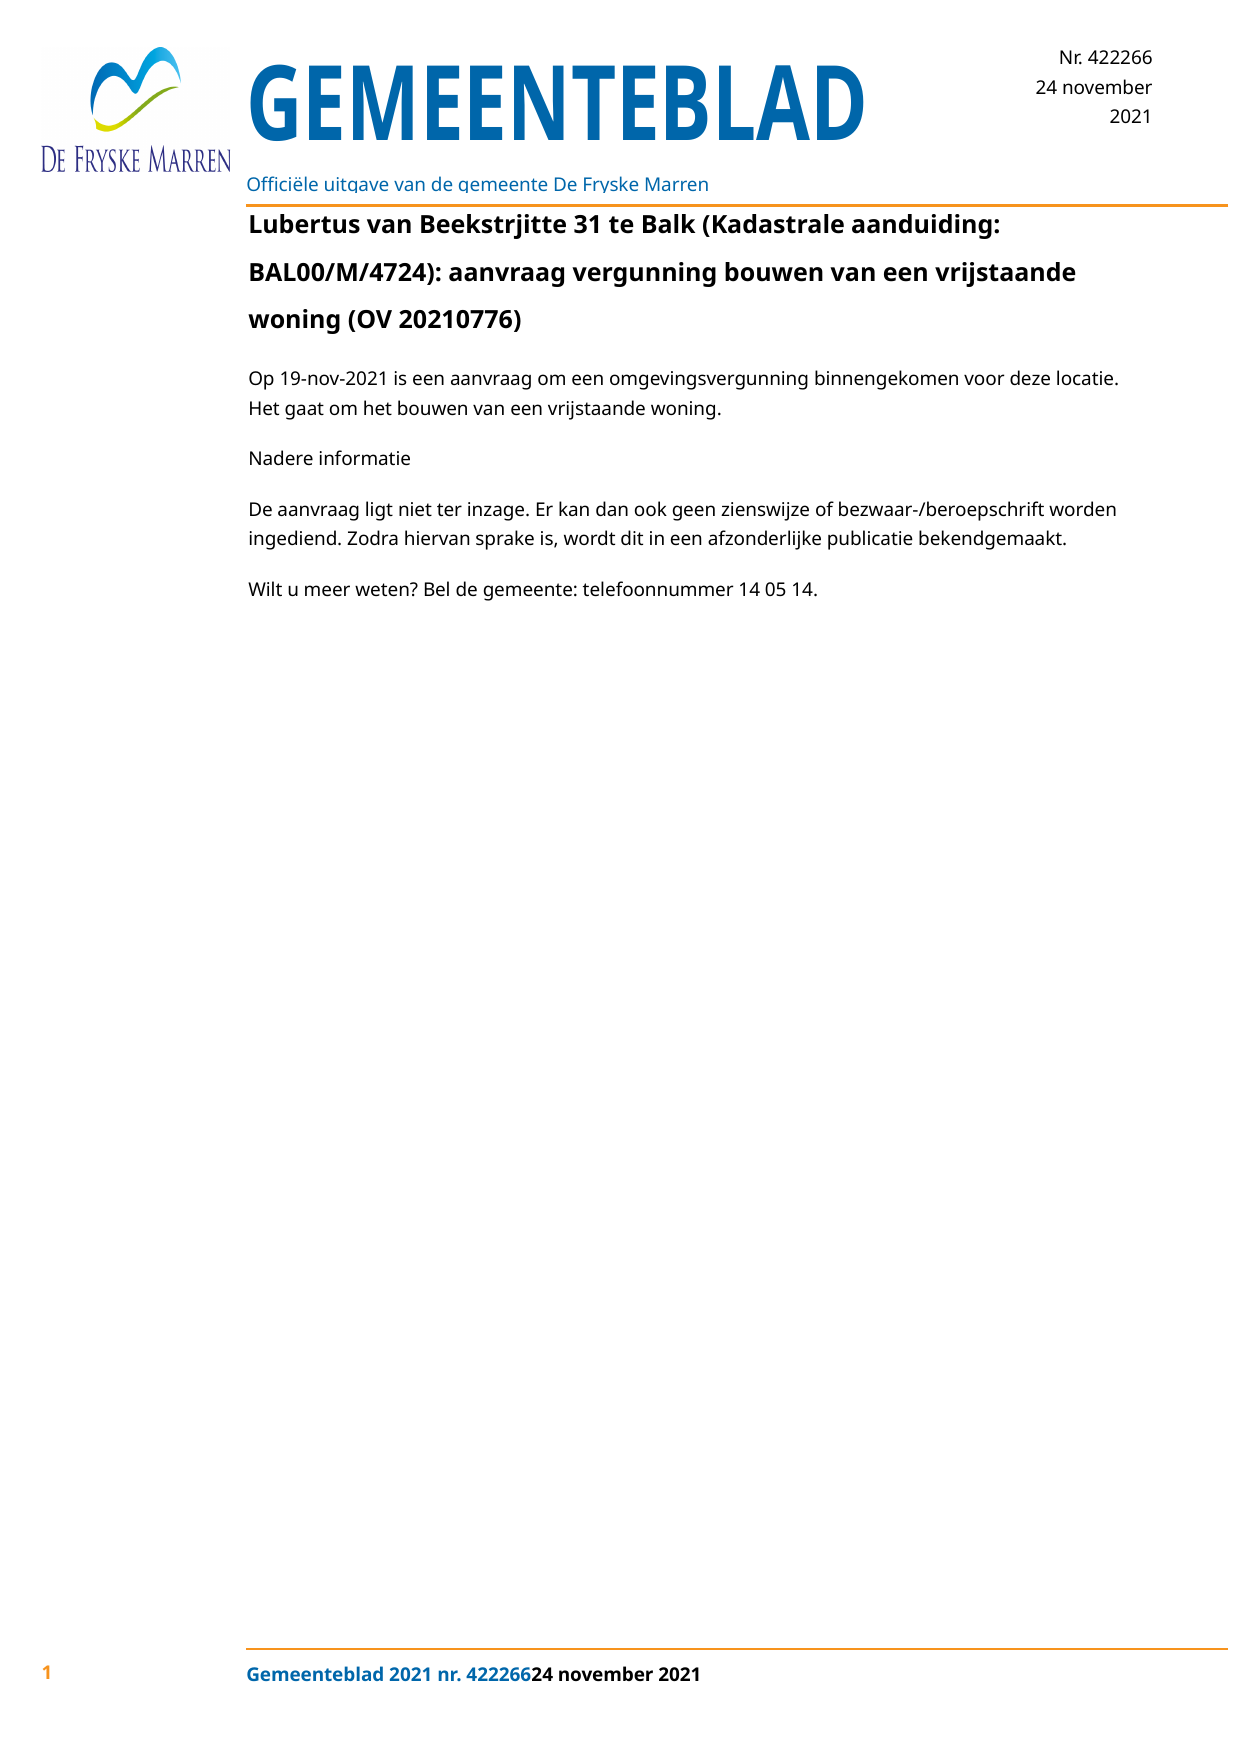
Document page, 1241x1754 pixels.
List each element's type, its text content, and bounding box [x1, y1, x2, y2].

text Op 19-nov-2021 is een aanvraag om een omgevingsvergunning binnengekomen voor deze locatie. Het gaat om het bouwen van een vrijstaande woning. [248, 366, 1152, 421]
text Wilt u meer weten? Bel de gemeente: telefoonnummer 14 05 14. [248, 576, 1152, 602]
text Lubertus van Beekstrjitte 31 te Balk (Kadastrale aanduiding: BAL00/M/4724): aanvraag vergunning bouwen van een vrijstaande woning (OV 20210776) [248, 207, 1152, 336]
picture [41, 47, 231, 172]
text De aanvraag ligt niet ter inzage. Er kan dan ook geen zienswijze of bezwaar-/beroepschrift worden ingediend. Zodra hiervan sprake is, wordt dit in een afzonderlijke publicatie bekendgemaakt. [248, 496, 1152, 551]
text Nadere informatie [248, 446, 1152, 471]
